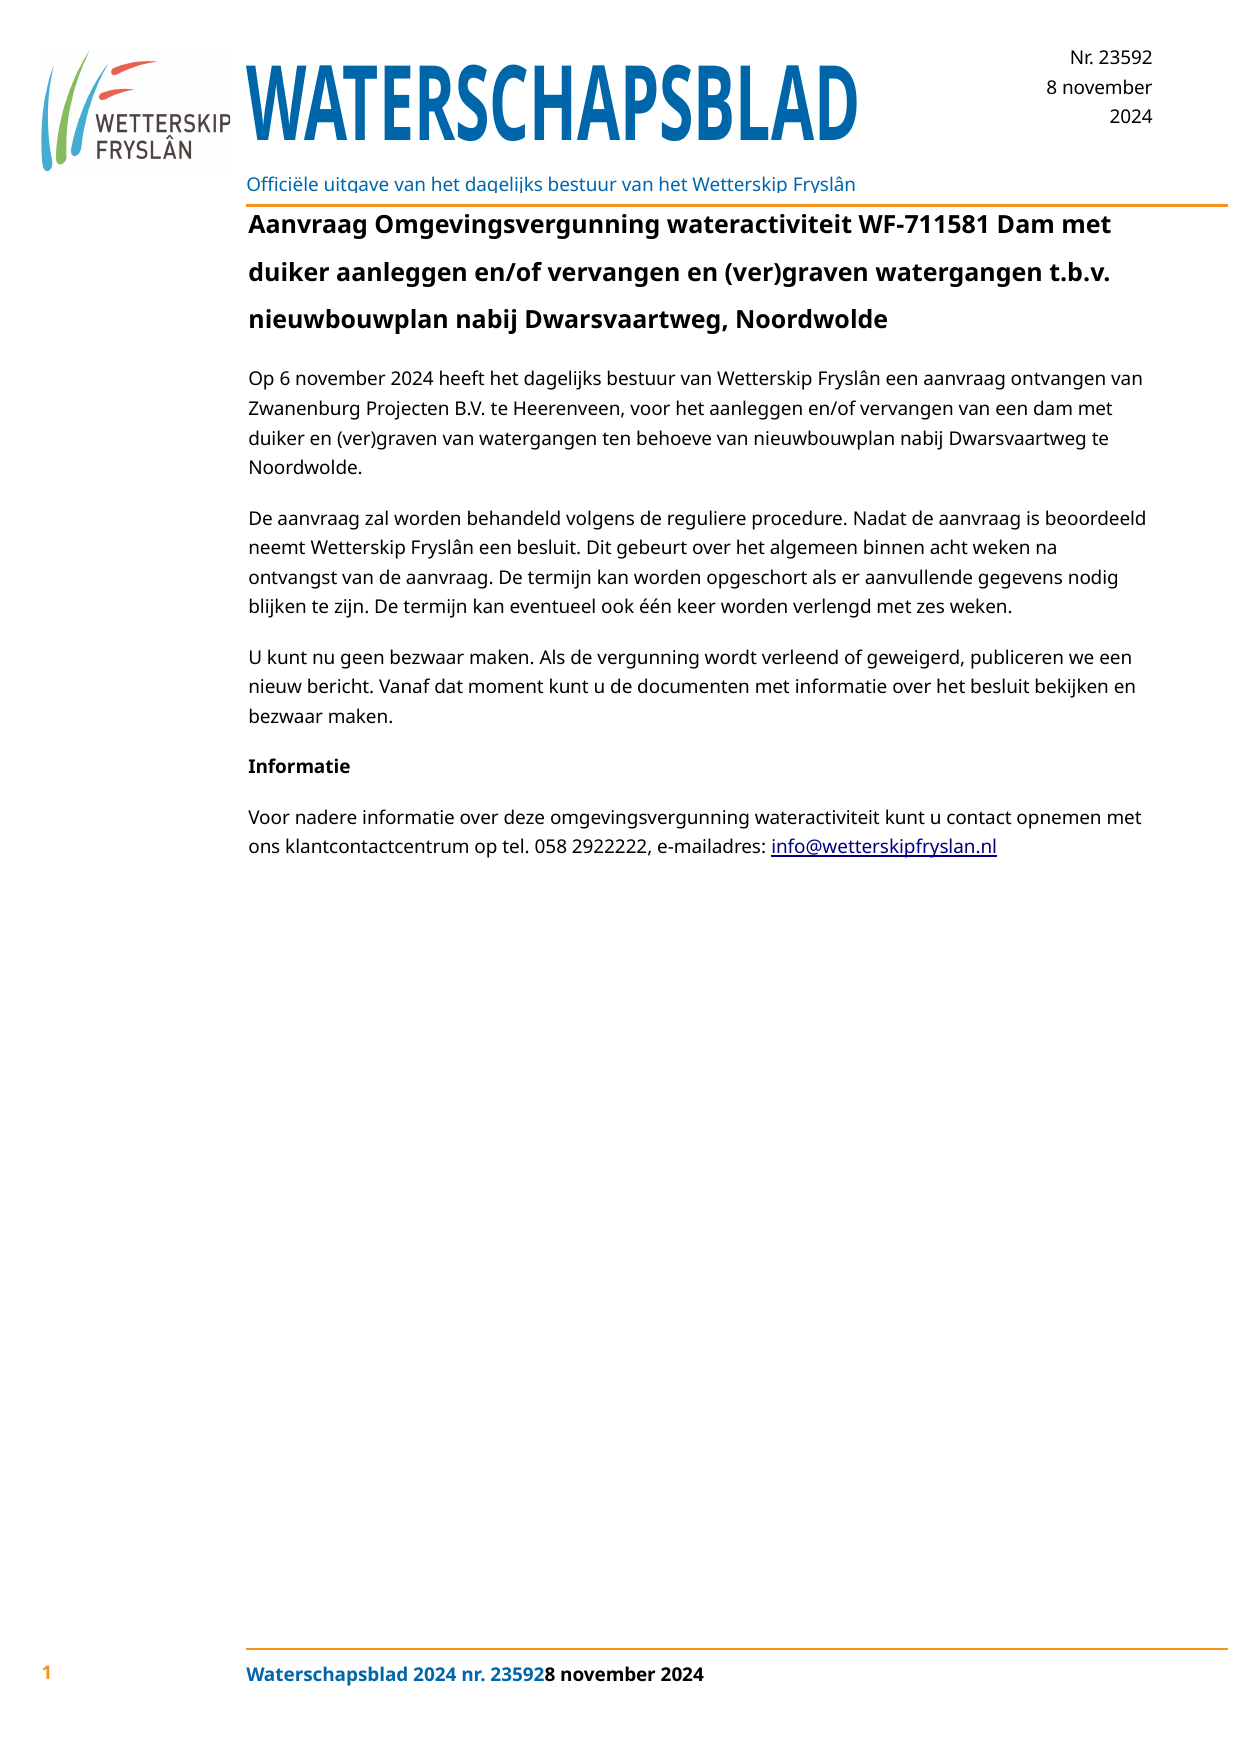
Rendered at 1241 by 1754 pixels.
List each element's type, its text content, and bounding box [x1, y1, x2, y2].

text U kunt nu geen bezwaar maken. Als de vergunning wordt verleend of geweigerd, publiceren we een nieuw bericht. Vanaf dat moment kunt u de documenten met informatie over het besluit bekijken en bezwaar maken. [248, 644, 1152, 729]
text Aanvraag Omgevingsvergunning wateractiviteit WF-711581 Dam met duiker aanleggen en/of vervangen en (ver)graven watergangen t.b.v. nieuwbouwplan nabij Dwarsvaartweg, Noordwolde [248, 207, 1152, 336]
text Op 6 november 2024 heeft het dagelijks bestuur van Wetterskip Fryslân een aanvraag ontvangen van Zwanenburg Projecten B.V. te Heerenveen, voor het aanleggen en/of vervangen van een dam met duiker en (ver)graven van watergangen ten behoeve van nieuwbouwplan nabij Dwarsvaartweg te Noordwolde. [248, 366, 1152, 480]
text Voor nadere informatie over deze omgevingsvergunning wateractiviteit kunt u contact opnemen met ons klantcontactcentrum op tel. 058 2922222, e-mailadres: info@wetterskipfryslan.nl [248, 804, 1152, 859]
text Informatie [248, 753, 1152, 779]
picture [41, 47, 231, 172]
text De aanvraag zal worden behandeld volgens de reguliere procedure. Nadat de aanvraag is beoordeeld neemt Wetterskip Fryslân een besluit. Dit gebeurt over het algemeen binnen acht weken na ontvangst van de aanvraag. De termijn kan worden opgeschort als er aanvullende gegevens nodig blijken te zijn. De termijn kan eventueel ook één keer worden verlengd met zes weken. [248, 505, 1152, 619]
